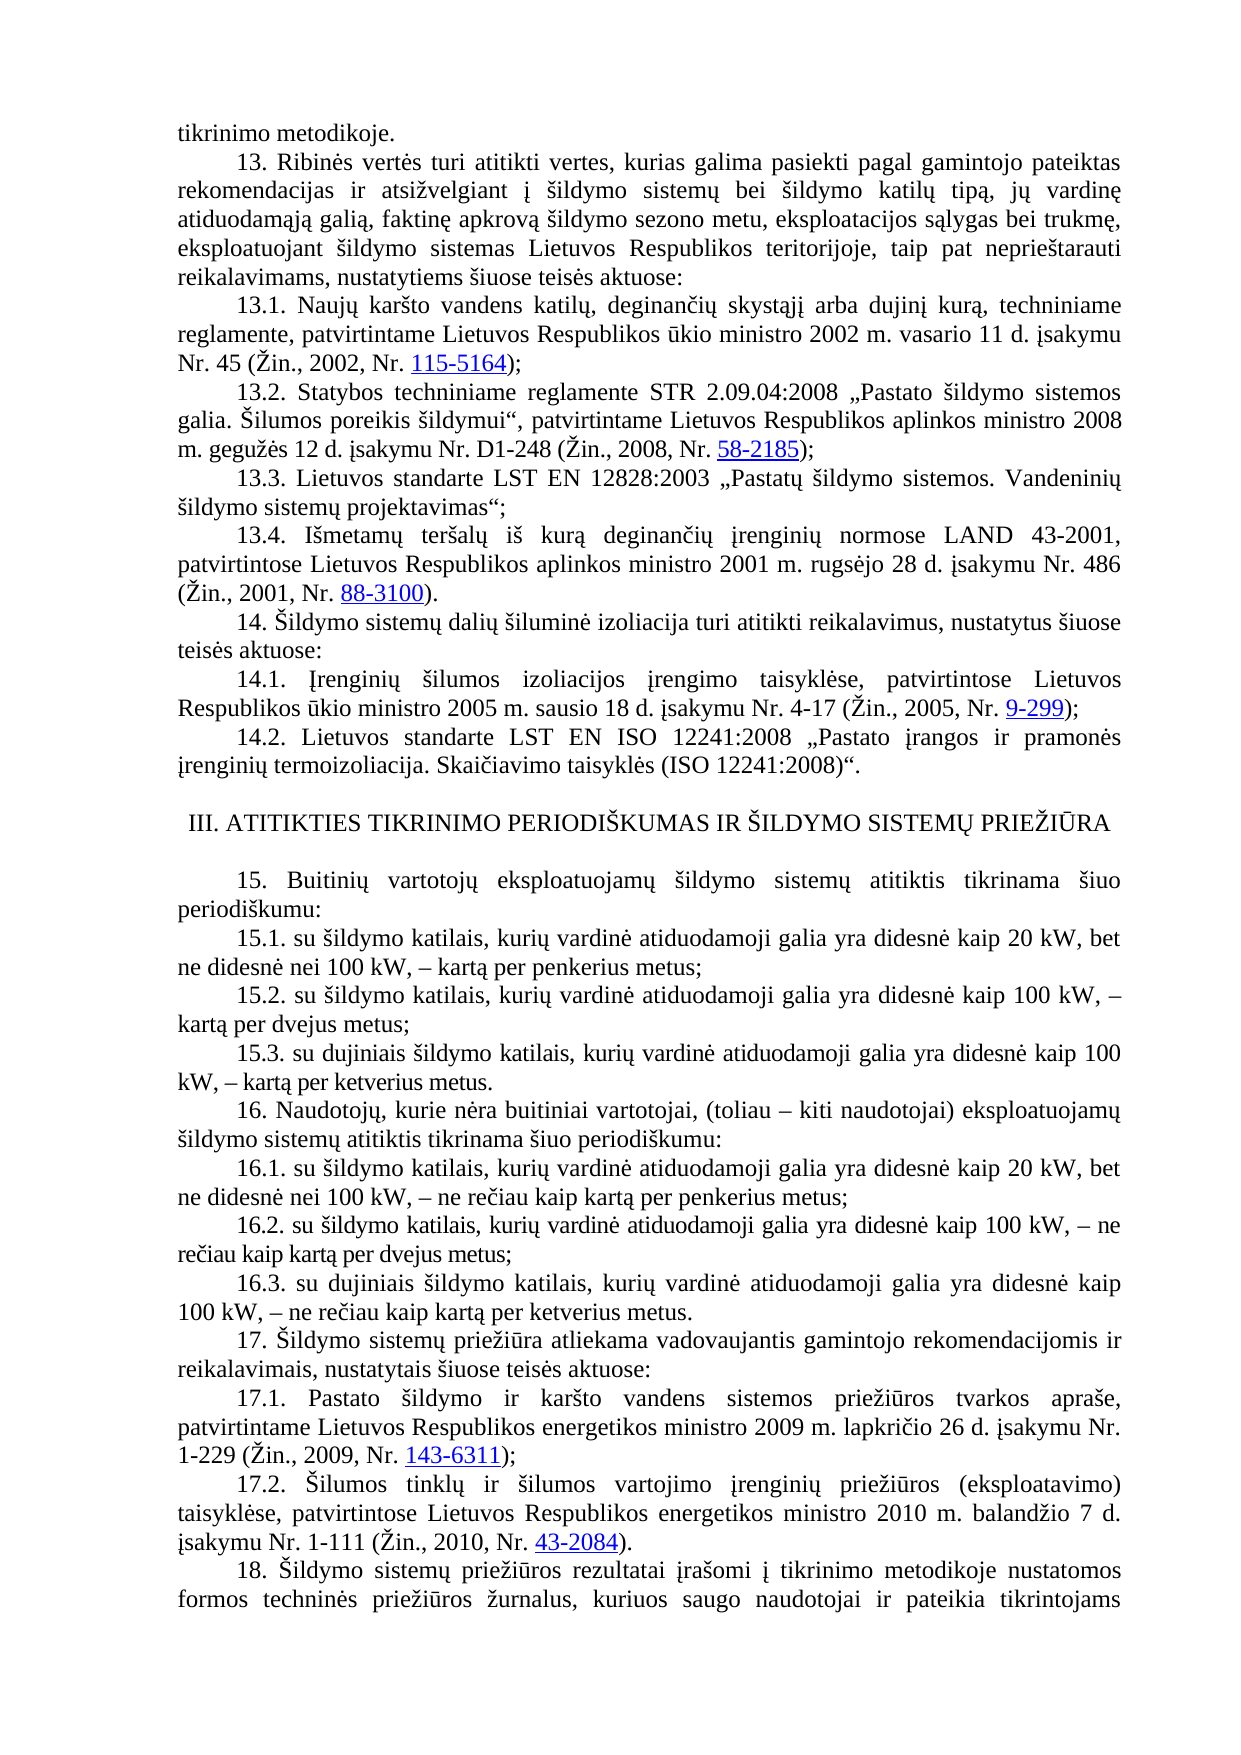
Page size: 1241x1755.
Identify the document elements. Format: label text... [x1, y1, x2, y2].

text 14.1. Įrenginių šilumos izoliacijos įrengimo taisyklėse, patvirtintose Lietuvos Respublikos ūkio ministro 2005 m. sausio 18 d. įsakymu Nr. 4-17 (Žin., 2005, Nr. 9-299); [177, 664, 1122, 722]
text 16.2. su šildymo katilais, kurių vardinė atiduodamoji galia yra didesnė kaip 100 kW, – ne rečiau kaip kartą per dvejus metus; [177, 1211, 1122, 1268]
text 16. Naudotojų, kurie nėra buitiniai vartotojai, (toliau – kiti naudotojai) eksploatuojamų šildymo sistemų atitiktis tikrinama šiuo periodiškumu: [177, 1096, 1122, 1153]
text 13.1. Naujų karšto vandens katilų, deginančių skystąjį arba dujinį kurą, techniniame reglamente, patvirtintame Lietuvos Respublikos ūkio ministro 2002 m. vasario 11 d. įsakymu Nr. 45 (Žin., 2002, Nr. 115-5164); [177, 291, 1122, 377]
text 15. Buitinių vartotojų eksploatuojamų šildymo sistemų atitiktis tikrinama šiuo periodiškumu: [177, 866, 1122, 923]
text 17.2. Šilumos tinklų ir šilumos vartojimo įrenginių priežiūros (eksploatavimo) taisyklėse, patvirtintose Lietuvos Respublikos energetikos ministro 2010 m. balandžio 7 d. įsakymu Nr. 1-111 (Žin., 2010, Nr. 43-2084). [177, 1469, 1122, 1556]
text 13.3. Lietuvos standarte LST EN 12828:2003 „Pastatų šildymo sistemos. Vandeninių šildymo sistemų projektavimas“; [177, 463, 1122, 521]
text 15.3. su dujiniais šildymo katilais, kurių vardinė atiduodamoji galia yra didesnė kaip 100 kW, – kartą per ketverius metus. [177, 1038, 1122, 1096]
text 16.3. su dujiniais šildymo katilais, kurių vardinė atiduodamoji galia yra didesnė kaip 100 kW, – ne rečiau kaip kartą per ketverius metus. [177, 1268, 1122, 1326]
text 17.1. Pastato šildymo ir karšto vandens sistemos priežiūros tvarkos apraše, patvirtintame Lietuvos Respublikos energetikos ministro 2009 m. lapkričio 26 d. įsakymu Nr. 1-229 (Žin., 2009, Nr. 143-6311); [177, 1383, 1122, 1469]
text III. ATITIKTIES TIKRINIMO PERIODIŠKUMAS IR ŠILDYMO SISTEMŲ PRIEŽIŪRA [177, 808, 1122, 837]
text 16.1. su šildymo katilais, kurių vardinė atiduodamoji galia yra didesnė kaip 20 kW, bet ne didesnė nei 100 kW, – ne rečiau kaip kartą per penkerius metus; [177, 1153, 1122, 1211]
text 15.1. su šildymo katilais, kurių vardinė atiduodamoji galia yra didesnė kaip 20 kW, bet ne didesnė nei 100 kW, – kartą per penkerius metus; [177, 923, 1122, 981]
text 17. Šildymo sistemų priežiūra atliekama vadovaujantis gamintojo rekomendacijomis ir reikalavimais, nustatytais šiuose teisės aktuose: [177, 1326, 1122, 1383]
text 14.2. Lietuvos standarte LST EN ISO 12241:2008 „Pastato įrangos ir pramonės įrenginių termoizoliacija. Skaičiavimo taisyklės (ISO 12241:2008)“. [177, 722, 1122, 779]
text 14. Šildymo sistemų dalių šiluminė izoliacija turi atitikti reikalavimus, nustatytus šiuose teisės aktuose: [177, 607, 1122, 664]
text 13.2. Statybos techniniame reglamente STR 2.09.04:2008 „Pastato šildymo sistemos galia. Šilumos poreikis šildymui“, patvirtintame Lietuvos Respublikos aplinkos ministro 2008 m. gegužės 12 d. įsakymu Nr. D1-248 (Žin., 2008, Nr. 58-2185); [177, 377, 1122, 463]
text 13.4. Išmetamų teršalų iš kurą deginančių įrenginių normose LAND 43-2001, patvirtintose Lietuvos Respublikos aplinkos ministro 2001 m. rugsėjo 28 d. įsakymu Nr. 486 (Žin., 2001, Nr. 88-3100). [177, 521, 1122, 607]
text 15.2. su šildymo katilais, kurių vardinė atiduodamoji galia yra didesnė kaip 100 kW, – kartą per dvejus metus; [177, 981, 1122, 1038]
text 13. Ribinės vertės turi atitikti vertes, kurias galima pasiekti pagal gamintojo pateiktas rekomendacijas ir atsižvelgiant į šildymo sistemų bei šildymo katilų tipą, jų vardinę atiduodamąją galią, faktinę apkrovą šildymo sezono metu, eksploatacijos sąlygas bei trukmę, eksploatuojant šildymo sistemas Lietuvos Respublikos teritorijoje, taip pat neprieštarauti reikalavimams, nustatytiems šiuose teisės aktuose: [177, 147, 1122, 291]
text 18. Šildymo sistemų priežiūros rezultatai įrašomi į tikrinimo metodikoje nustatomos formos techninės priežiūros žurnalus, kuriuos saugo naudotojai ir pateikia tikrintojams [177, 1556, 1122, 1613]
text tikrinimo metodikoje. [177, 118, 1122, 147]
